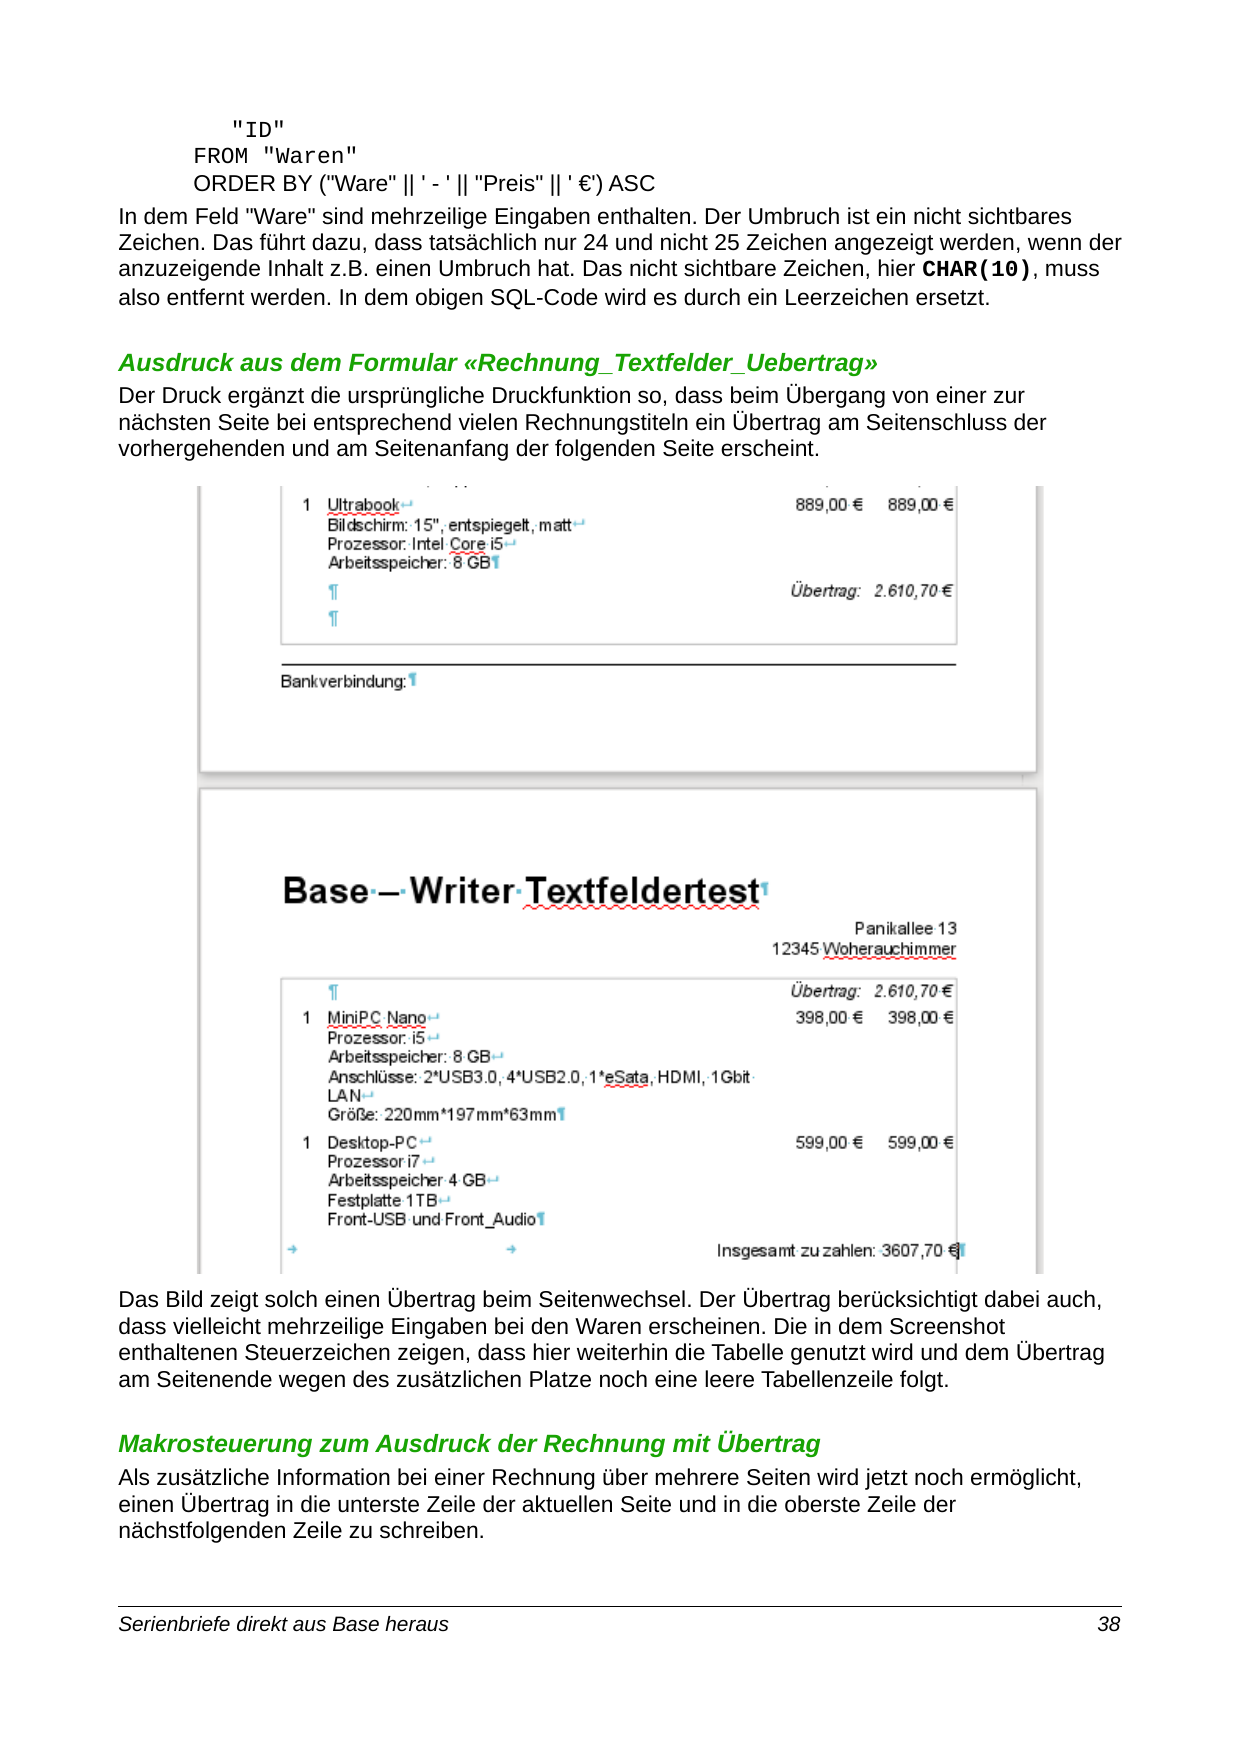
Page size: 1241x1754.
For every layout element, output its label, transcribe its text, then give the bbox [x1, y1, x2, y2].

text FROM "Waren" [156, 144, 1122, 170]
text Der Druck ergänzt die ursprüngliche Druckfunktion so, dass beim Übergang von einer zur nächsten Seite bei entsprechend vielen Rechnungstiteln ein Übertrag am Seitenschluss der vorhergehenden und am Seitenanfang der folgenden Seite erscheint. [118, 382, 1122, 462]
subtitle Ausdruck aus dem Formular «Rechnung_Textfelder_Uebertrag» [118, 347, 1122, 376]
subtitle Makrosteuerung zum Ausdruck der Rechnung mit Übertrag [118, 1429, 1122, 1458]
text "ID" [156, 118, 1122, 144]
text Als zusätzliche Information bei einer Rechnung über mehrere Seiten wird jetzt noch ermöglicht, einen Übertrag in die unterste Zeile der aktuellen Seite und in die oberste Zeile der nächstfolgenden Zeile zu schreiben. [118, 1464, 1122, 1543]
text In dem Feld "Ware" sind mehrzeilige Eingaben enthalten. Der Umbruch ist ein nicht sichtbares Zeichen. Das führt dazu, dass tatsächlich nur 24 und nicht 25 Zeichen angezeigt werden, wenn der anzuzeigende Inhalt z.B. einen Umbruch hat. Das nicht sichtbare Zeichen, hier CHAR(10), muss also entfernt werden. In dem obigen SQL-Code wird es durch ein Leerzeichen ersetzt. [118, 203, 1122, 310]
text Das Bild zeigt solch einen Übertrag beim Seitenwechsel. Der Übertrag berücksichtigt dabei auch, dass vielleicht mehrzeilige Eingaben bei den Waren erscheinen. Die in dem Screenshot enthaltenen Steuerzeichen zeigen, dass hier weiterhin die Tabelle genutzt wird und dem Übertrag am Seitenende wegen des zusätzlichen Platze noch eine leere Tabellenzeile folgt. [118, 1286, 1122, 1392]
text ORDER BY ("Ware" || ' - ' || "Preis" || ' €') ASC [156, 170, 1122, 196]
picture [196, 486, 1044, 1274]
